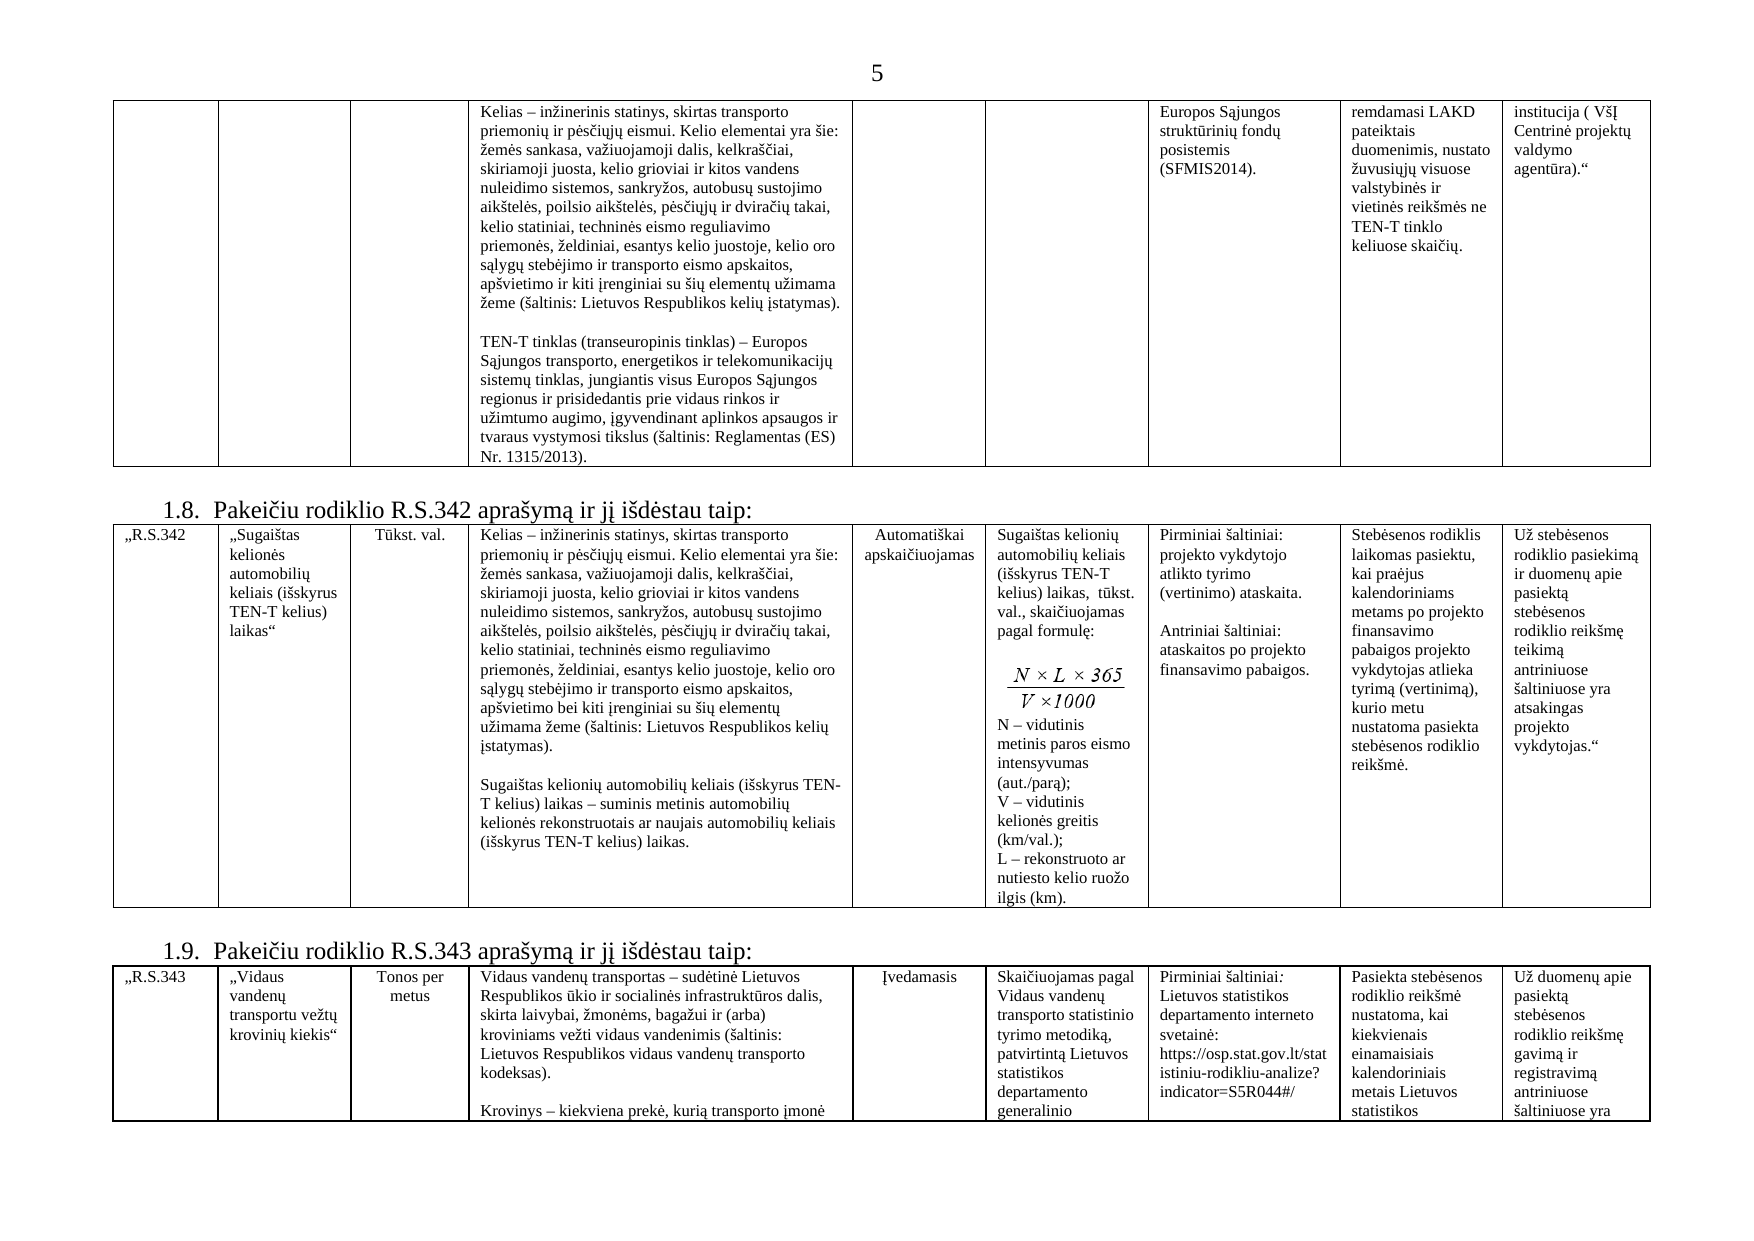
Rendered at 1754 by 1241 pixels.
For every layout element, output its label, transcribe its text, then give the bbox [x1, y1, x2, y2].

table_header Automatiškai apskaičiuojamas [853, 525, 985, 907]
text 1.9. Pakeičiu rodiklio R.S.343 aprašymą ir jį išdėstau taip: [103, 936, 1651, 965]
table_header „Vidaus vandenų transportu vežtų krovinių kiekis“ [219, 967, 350, 1120]
table_header Pirminiai šaltiniai: Lietuvos statistikos departamento interneto svetainė: https://osp.stat.gov.lt/statistiniu-rodikliu-analize?indicator=S5R044#/ [1149, 967, 1339, 1120]
table_header Skaičiuojamas pagal Vidaus vandenų transporto statistinio tyrimo metodiką, patvirtintą Lietuvos statistikos departamento generalinio [987, 967, 1148, 1120]
table_header „R.S.343 [114, 967, 217, 1120]
table_header Tonos per metus [352, 967, 468, 1120]
table_header [986, 101, 1148, 466]
table_header [853, 101, 985, 466]
table_header [219, 101, 350, 466]
table_header [351, 101, 468, 466]
table_header institucija ( VšĮ Centrinė projektų valdymo agentūra).“ [1503, 101, 1650, 466]
table_header Kelias – inžinerinis statinys, skirtas transporto priemonių ir pėsčiųjų eismui. Kelio elementai yra šie: žemės sankasa, važiuojamoji dalis, kelkraščiai, skiriamoji juosta, kelio grioviai ir kitos vandens nuleidimo sistemos, sankryžos, autobusų sustojimo aikštelės, poilsio aikštelės, pėsčiųjų ir dviračių takai, kelio statiniai, techninės eismo reguliavimo priemonės, želdiniai, esantys kelio juostoje, kelio oro sąlygų stebėjimo ir transporto eismo apskaitos, apšvietimo bei kiti įrenginiai su šių elementų užimama žeme (šaltinis: Lietuvos Respublikos kelių įstatymas). Sugaištas kelionių automobilių keliais (išskyrus TEN-T kelius) laikas – suminis metinis automobilių kelionės rekonstruotais ar naujais automobilių keliais (išskyrus TEN-T kelius) laikas. [469, 525, 852, 907]
table_header remdamasi LAKD pateiktais duomenimis, nustato žuvusiųjų visuose valstybinės ir vietinės reikšmės ne TEN-T tinklo keliuose skaičių. [1341, 101, 1502, 466]
table_header Už duomenų apie pasiektą stebėsenos rodiklio reikšmę gavimą ir registravimą antriniuose šaltiniuose yra [1503, 967, 1649, 1120]
table_header Stebėsenos rodiklis laikomas pasiektu, kai praėjus kalendoriniams metams po projekto finansavimo pabaigos projekto vykdytojas atlieka tyrimą (vertinimą), kurio metu nustatoma pasiekta stebėsenos rodiklio reikšmė. [1341, 525, 1502, 907]
table_header Tūkst. val. [351, 525, 468, 907]
table_header Vidaus vandenų transportas – sudėtinė Lietuvos Respublikos ūkio ir socialinės infrastruktūros dalis, skirta laivybai, žmonėms, bagažui ir (arba) kroviniams vežti vidaus vandenimis (šaltinis: Lietuvos Respublikos vidaus vandenų transporto kodeksas). Krovinys – kiekviena prekė, kurią transporto įmonė [470, 967, 852, 1120]
table_header [114, 101, 218, 466]
table_header „Sugaištas kelionės automobilių keliais (išskyrus TEN-T kelius) laikas“ [219, 525, 350, 907]
table_header Europos Sąjungos struktūrinių fondų posistemis (SFMIS2014). [1149, 101, 1340, 466]
table_header Kelias – inžinerinis statinys, skirtas transporto priemonių ir pėsčiųjų eismui. Kelio elementai yra šie: žemės sankasa, važiuojamoji dalis, kelkraščiai, skiriamoji juosta, kelio grioviai ir kitos vandens nuleidimo sistemos, sankryžos, autobusų sustojimo aikštelės, poilsio aikštelės, pėsčiųjų ir dviračių takai, kelio statiniai, techninės eismo reguliavimo priemonės, želdiniai, esantys kelio juostoje, kelio oro sąlygų stebėjimo ir transporto eismo apskaitos, apšvietimo ir kiti įrenginiai su šių elementų užimama žeme (šaltinis: Lietuvos Respublikos kelių įstatymas). TEN-T tinklas (transeuropinis tinklas) – Europos Sąjungos transporto, energetikos ir telekomunikacijų sistemų tinklas, jungiantis visus Europos Sąjungos regionus ir prisidedantis prie vidaus rinkos ir užimtumo augimo, įgyvendinant aplinkos apsaugos ir tvaraus vystymosi tikslus (šaltinis: Reglamentas (ES) Nr. 1315/2013). [469, 101, 852, 466]
table_header Įvedamasis [854, 967, 985, 1120]
table_header Pirminiai šaltiniai: projekto vykdytojo atlikto tyrimo (vertinimo) ataskaita. Antriniai šaltiniai: ataskaitos po projekto finansavimo pabaigos. [1149, 525, 1340, 907]
table_header „R.S.342 [114, 525, 218, 907]
table_header Sugaištas kelionių automobilių keliais (išskyrus TEN-T kelius) laikas, tūkst. val., skaičiuojamas pagal formulę: N – vidutinis metinis paros eismo intensyvumas (aut./parą); V – vidutinis kelionės greitis (km/val.); L – rekonstruoto ar nutiesto kelio ruožo ilgis (km). [986, 525, 1148, 907]
table_header Už stebėsenos rodiklio pasiekimą ir duomenų apie pasiektą stebėsenos rodiklio reikšmę teikimą antriniuose šaltiniuose yra atsakingas projekto vykdytojas.“ [1503, 525, 1650, 907]
text 1.8. Pakeičiu rodiklio R.S.342 aprašymą ir jį išdėstau taip: [103, 495, 1651, 524]
table_header Pasiekta stebėsenos rodiklio reikšmė nustatoma, kai kiekvienais einamaisiais kalendoriniais metais Lietuvos statistikos [1341, 967, 1502, 1120]
